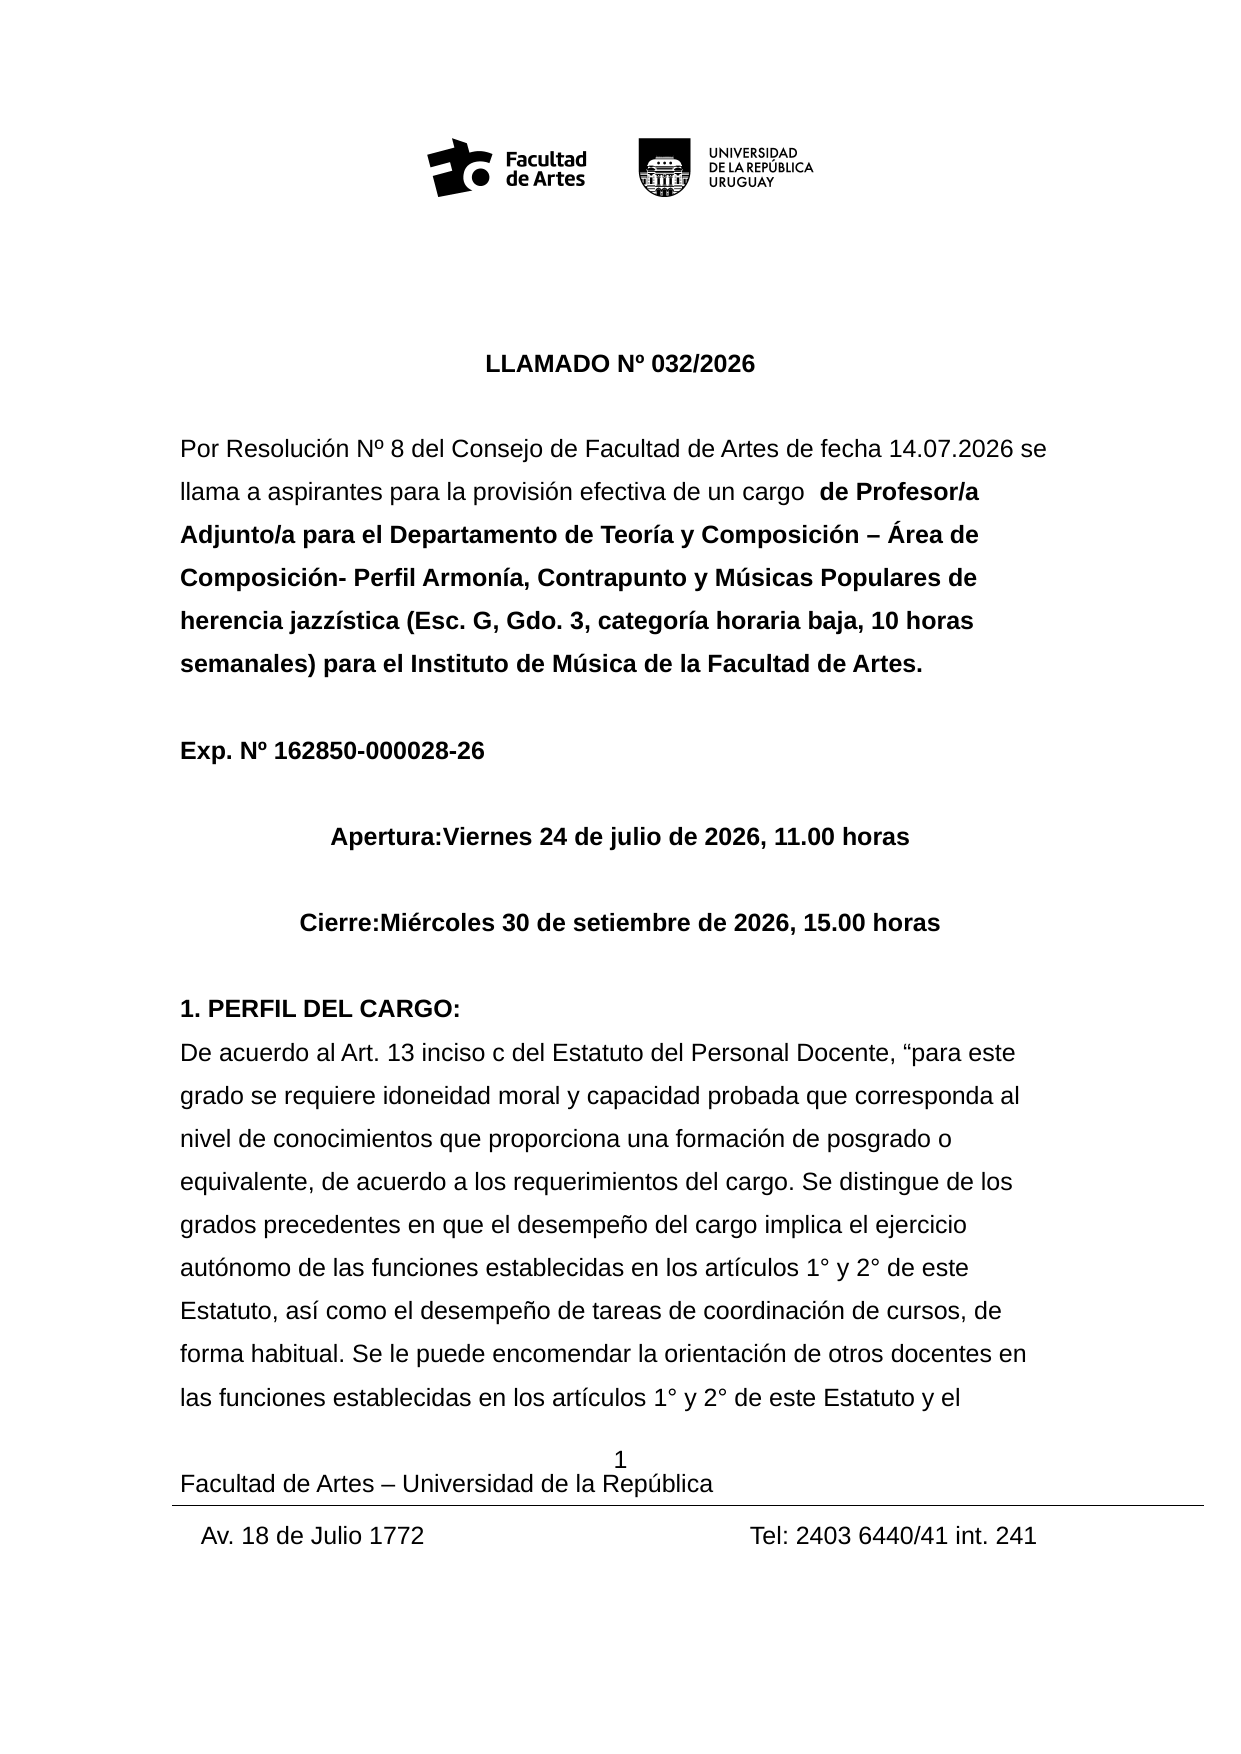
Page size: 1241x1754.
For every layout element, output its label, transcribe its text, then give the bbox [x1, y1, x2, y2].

text Exp. Nº 162850-000028-26 [180, 736, 1061, 764]
text 1. PERFIL DEL CARGO: [180, 994, 1061, 1023]
text Apertura:Viernes 24 de julio de 2026, 11.00 horas [180, 822, 1061, 851]
subtitle LLAMADO Nº 032/2026 [180, 349, 1061, 378]
text Por Resolución Nº 8 del Consejo de Facultad de Artes de fecha 14.07.2026 se llama a aspirantes para la provisión efectiva de un cargo de Profesor/a Adjunto/a para el Departamento de Teoría y Composición – Área de Composición- Perfil Armonía, Contrapunto y Músicas Populares de herencia jazzística (Esc. G, Gdo. 3, categoría horaria baja, 10 horas semanales) para el Instituto de Música de la Facultad de Artes. [180, 434, 1061, 678]
text Cierre:Miércoles 30 de setiembre de 2026, 15.00 horas [180, 908, 1061, 937]
text De acuerdo al Art. 13 inciso c del Estatuto del Personal Docente, “para este grado se requiere idoneidad moral y capacidad probada que corresponda al nivel de conocimientos que proporciona una formación de posgrado o equivalente, de acuerdo a los requerimientos del cargo. Se distingue de los grados precedentes en que el desempeño del cargo implica el ejercicio autónomo de las funciones establecidas en los artículos 1° y 2° de este Estatuto, así como el desempeño de tareas de coordinación de cursos, de forma habitual. Se le puede encomendar la orientación de otros docentes en las funciones establecidas en los artículos 1° y 2° de este Estatuto y el [180, 1038, 1061, 1411]
picture [425, 45, 816, 223]
